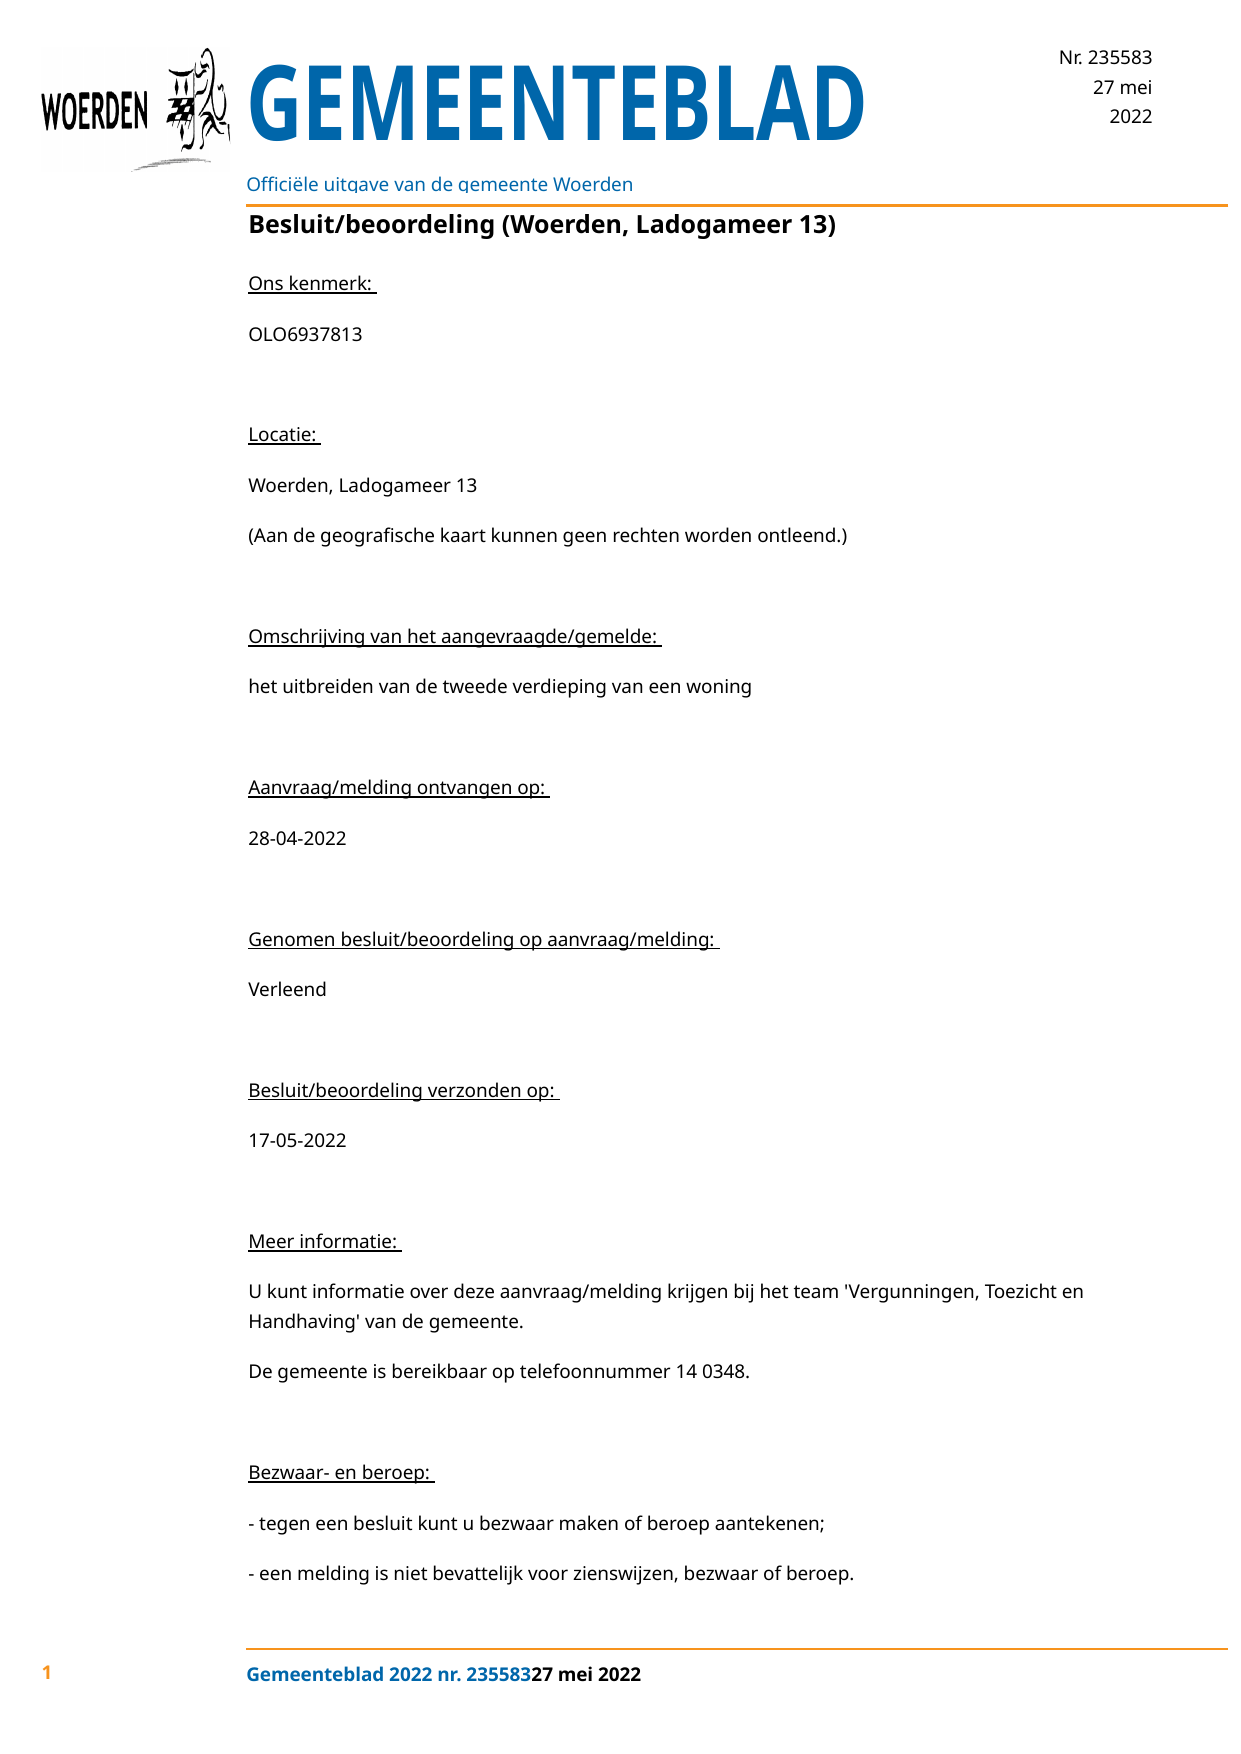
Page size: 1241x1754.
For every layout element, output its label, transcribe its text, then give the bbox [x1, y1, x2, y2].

text Omschrijving van het aangevraagde/gemelde: [248, 623, 1152, 649]
text Aanvraag/melding ontvangen op: [248, 774, 1152, 800]
text De gemeente is bereikbaar op telefoonnummer 14 0348. [248, 1359, 1152, 1384]
text Locatie: [248, 422, 1152, 447]
text (Aan de geografische kaart kunnen geen rechten worden ontleend.) [248, 522, 1152, 548]
text - tegen een besluit kunt u bezwaar maken of beroep aantekenen; [248, 1510, 1152, 1536]
text het uitbreiden van de tweede verdieping van een woning [248, 674, 1152, 699]
text - een melding is niet bevattelijk voor zienswijzen, bezwaar of beroep. [248, 1560, 1152, 1586]
text U kunt informatie over deze aanvraag/melding krijgen bij het team 'Vergunningen, Toezicht en Handhaving' van de gemeente. [248, 1279, 1152, 1334]
text 28-04-2022 [248, 825, 1152, 851]
text Verleend [248, 976, 1152, 1002]
text 17-05-2022 [248, 1127, 1152, 1153]
text Besluit/beoordeling (Woerden, Ladogameer 13) [248, 207, 1152, 241]
text Meer informatie: [248, 1228, 1152, 1254]
text Genomen besluit/beoordeling op aanvraag/melding: [248, 926, 1152, 951]
picture [41, 47, 231, 172]
text Ons kenmerk: [248, 270, 1152, 296]
text OLO6937813 [248, 321, 1152, 346]
text Woerden, Ladogameer 13 [248, 472, 1152, 498]
text Besluit/beoordeling verzonden op: [248, 1077, 1152, 1103]
text Bezwaar- en beroep: [248, 1459, 1152, 1485]
